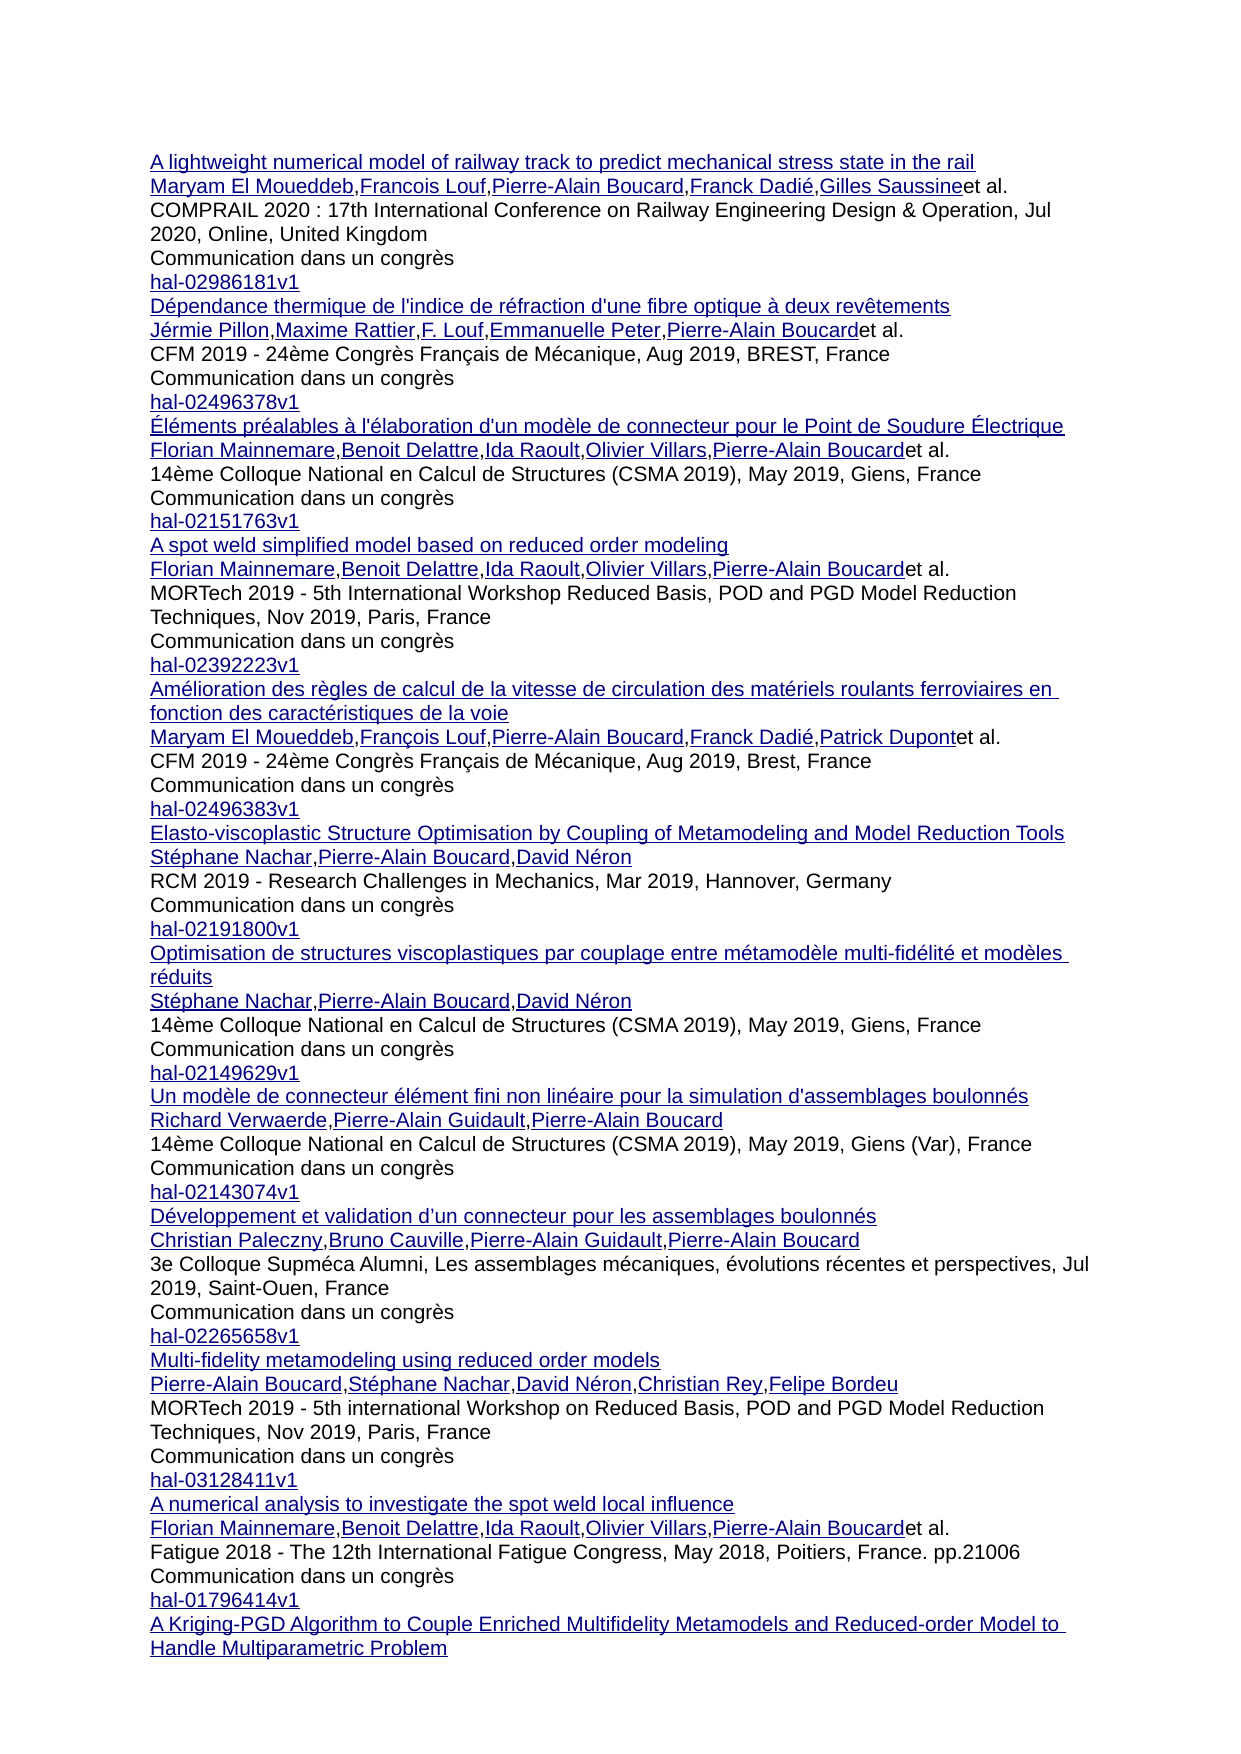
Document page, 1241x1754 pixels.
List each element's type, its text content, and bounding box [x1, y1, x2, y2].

table_cell Développement et validation d’un connecteur pour les assemblages boulonnés Christian Paleczny,Bruno Cauville,Pierre-Alain Guidault,Pierre-Alain Boucard 3e Colloque Supméca Alumni, Les assemblages mécaniques, évolutions récentes et perspectives, Jul 2019, Saint-Ouen, France Communication dans un congrès hal-02265658v1 [150, 1204, 1090, 1348]
table_cell A numerical analysis to investigate the spot weld local influence Florian Mainnemare,Benoit Delattre,Ida Raoult,Olivier Villars,Pierre-Alain Boucardet al. Fatigue 2018 - The 12th International Fatigue Congress, May 2018, Poitiers, France. pp.21006 Communication dans un congrès hal-01796414v1 [150, 1492, 1090, 1611]
table_cell Elasto-viscoplastic Structure Optimisation by Coupling of Metamodeling and Model Reduction Tools Stéphane Nachar,Pierre-Alain Boucard,David Néron RCM 2019 - Research Challenges in Mechanics, Mar 2019, Hannover, Germany Communication dans un congrès hal-02191800v1 [150, 821, 1090, 941]
table_cell A lightweight numerical model of railway track to predict mechanical stress state in the rail Maryam El Moueddeb,Francois Louf,Pierre-Alain Boucard,Franck Dadié,Gilles Saussineet al. COMPRAIL 2020 : 17th International Conference on Railway Engineering Design & Operation, Jul 2020, Online, United Kingdom Communication dans un congrès hal-02986181v1 [150, 150, 1090, 294]
table_cell Dépendance thermique de l'indice de réfraction d'une fibre optique à deux revêtements Jérmie Pillon,Maxime Rattier,F. Louf,Emmanuelle Peter,Pierre-Alain Boucardet al. CFM 2019 - 24ème Congrès Français de Mécanique, Aug 2019, BREST, France Communication dans un congrès hal-02496378v1 [150, 294, 1090, 413]
table_cell Amélioration des règles de calcul de la vitesse de circulation des matériels roulants ferroviaires en fonction des caractéristiques de la voie Maryam El Moueddeb,François Louf,Pierre-Alain Boucard,Franck Dadié,Patrick Dupontet al. CFM 2019 - 24ème Congrès Français de Mécanique, Aug 2019, Brest, France Communication dans un congrès hal-02496383v1 [150, 677, 1090, 821]
table_cell A spot weld simplified model based on reduced order modeling Florian Mainnemare,Benoit Delattre,Ida Raoult,Olivier Villars,Pierre-Alain Boucardet al. MORTech 2019 - 5th International Workshop Reduced Basis, POD and PGD Model Reduction Techniques, Nov 2019, Paris, France Communication dans un congrès hal-02392223v1 [150, 533, 1090, 677]
table_cell Multi-fidelity metamodeling using reduced order models Pierre-Alain Boucard,Stéphane Nachar,David Néron,Christian Rey,Felipe Bordeu MORTech 2019 - 5th international Workshop on Reduced Basis, POD and PGD Model Reduction Techniques, Nov 2019, Paris, France Communication dans un congrès hal-03128411v1 [150, 1348, 1090, 1492]
table_cell A Kriging-PGD Algorithm to Couple Enriched Multifidelity Metamodels and Reduced-order Model to Handle Multiparametric Problem [150, 1611, 1090, 1659]
table_cell Un modèle de connecteur élément fini non linéaire pour la simulation d'assemblages boulonnés Richard Verwaerde,Pierre-Alain Guidault,Pierre-Alain Boucard 14ème Colloque National en Calcul de Structures (CSMA 2019), May 2019, Giens (Var), France Communication dans un congrès hal-02143074v1 [150, 1084, 1090, 1204]
table_cell Éléments préalables à l'élaboration d'un modèle de connecteur pour le Point de Soudure Électrique Florian Mainnemare,Benoit Delattre,Ida Raoult,Olivier Villars,Pierre-Alain Boucardet al. 14ème Colloque National en Calcul de Structures (CSMA 2019), May 2019, Giens, France Communication dans un congrès hal-02151763v1 [150, 414, 1090, 533]
table_cell Optimisation de structures viscoplastiques par couplage entre métamodèle multi-fidélité et modèles réduits Stéphane Nachar,Pierre-Alain Boucard,David Néron 14ème Colloque National en Calcul de Structures (CSMA 2019), May 2019, Giens, France Communication dans un congrès hal-02149629v1 [150, 941, 1090, 1084]
